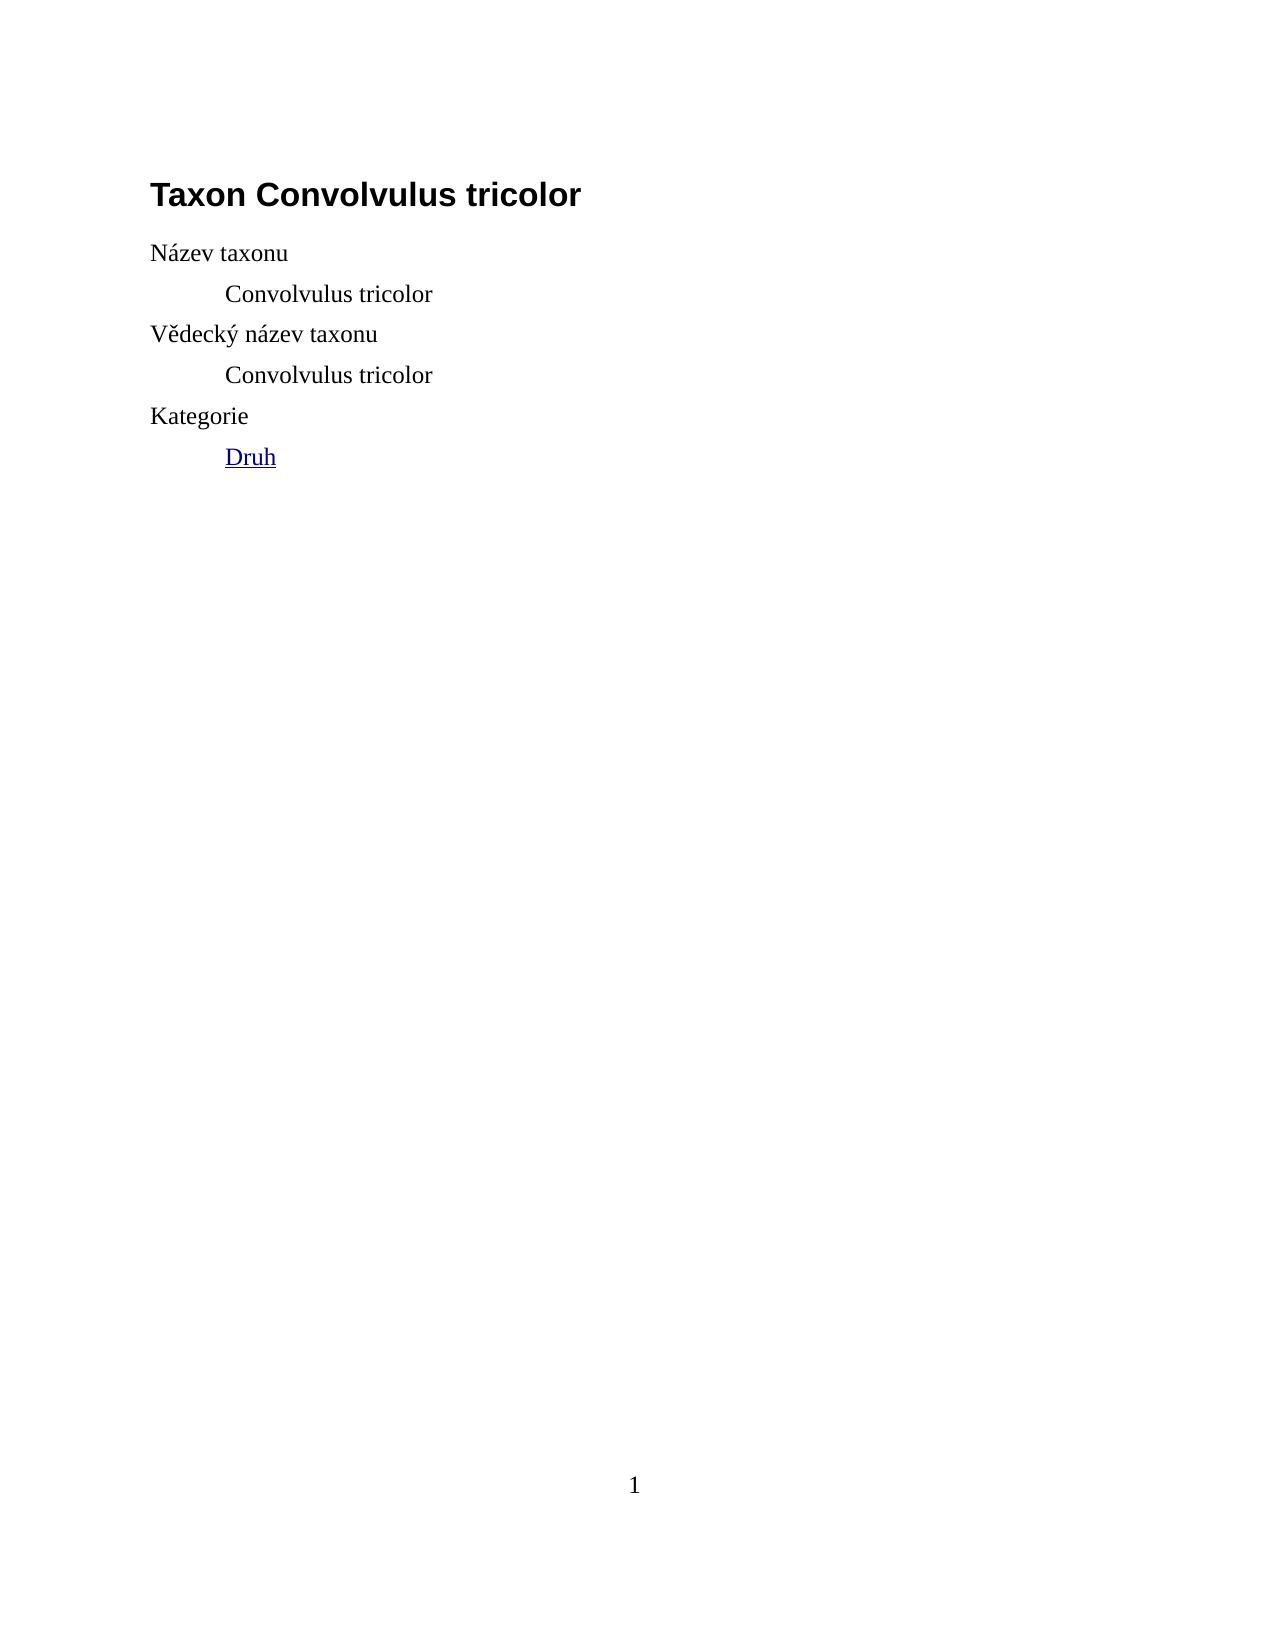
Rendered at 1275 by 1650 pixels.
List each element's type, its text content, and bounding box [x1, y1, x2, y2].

subtitle Taxon Convolvulus tricolor [150, 175, 1125, 214]
text Vědecký název taxonu [150, 319, 1125, 348]
text Druh [225, 442, 1125, 471]
text Convolvulus tricolor [225, 360, 1125, 389]
text Kategorie [150, 401, 1125, 430]
text Název taxonu [150, 238, 1125, 267]
text Convolvulus tricolor [225, 279, 1125, 308]
